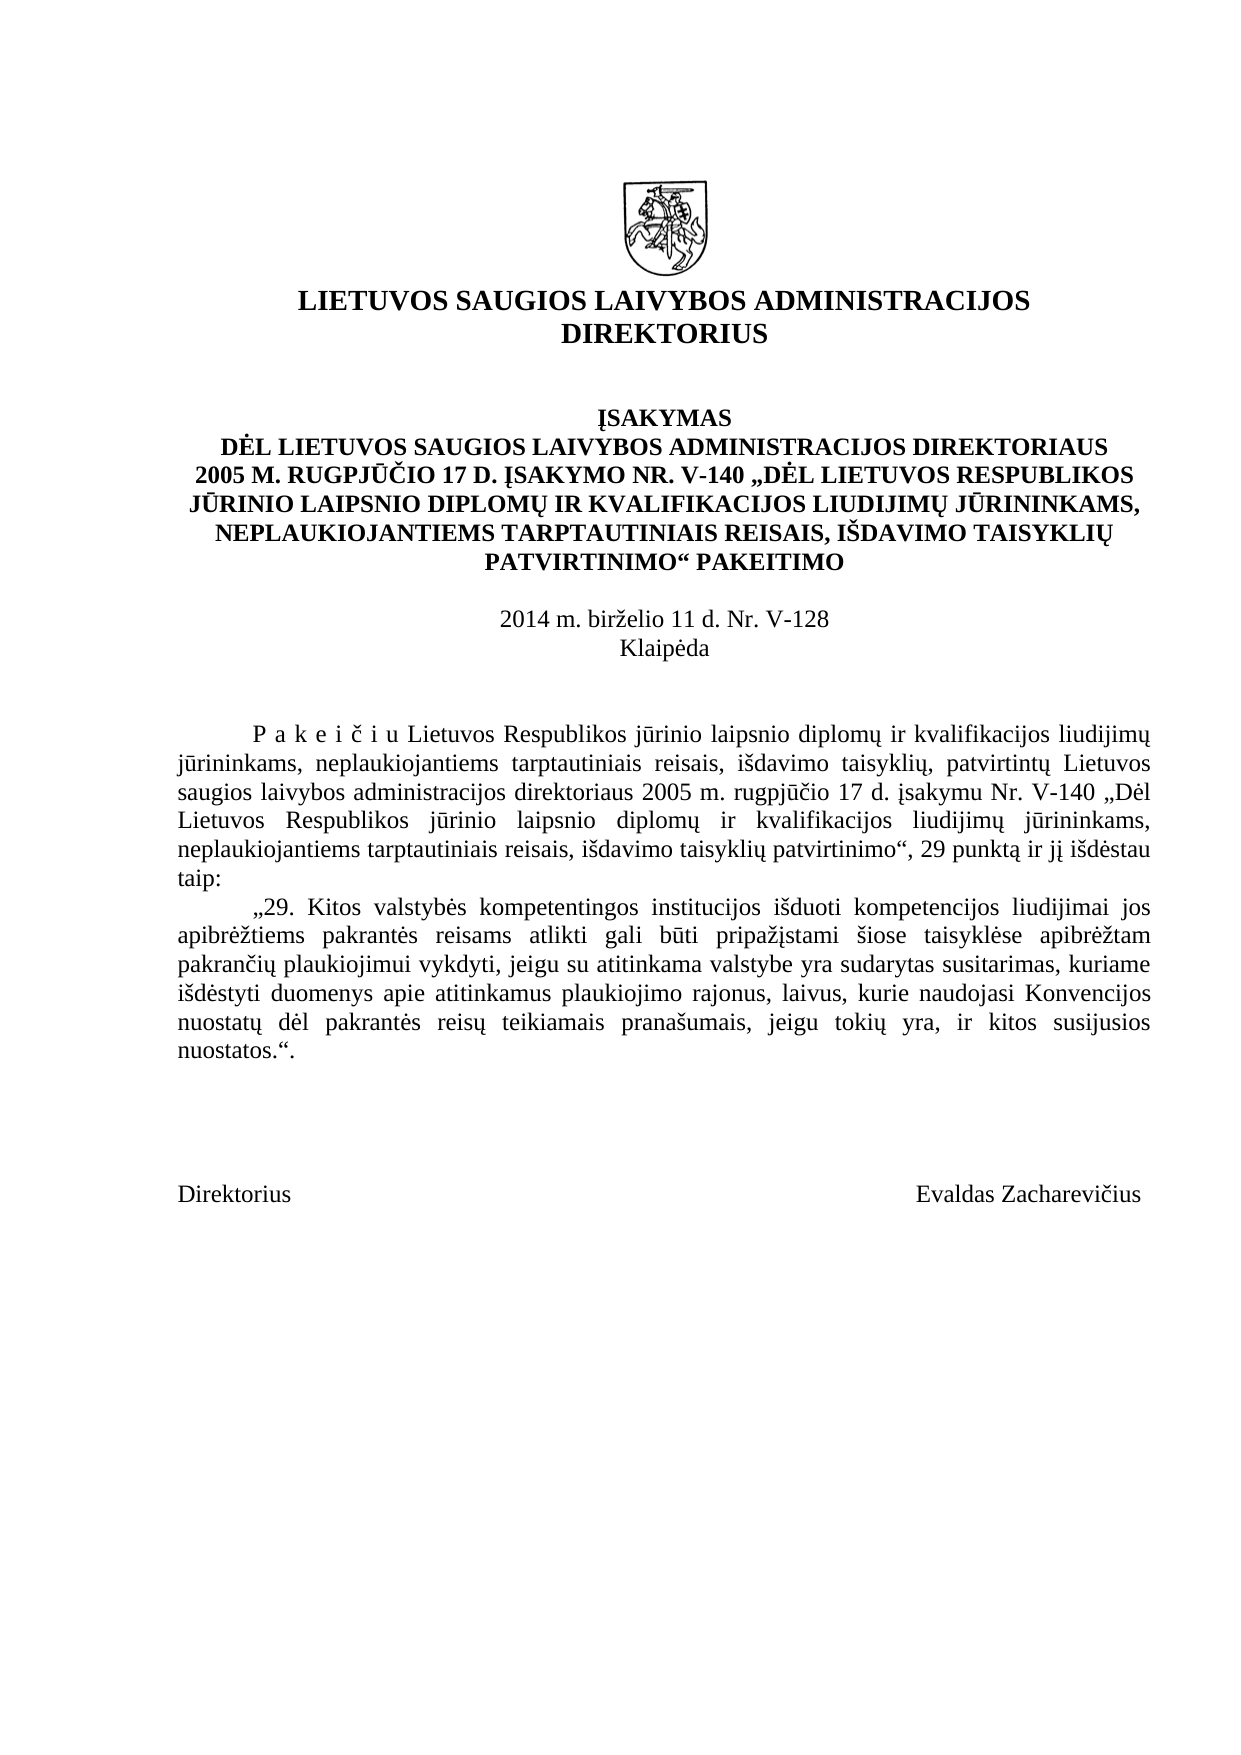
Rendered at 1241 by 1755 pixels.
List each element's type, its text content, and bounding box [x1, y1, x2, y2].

text DĖL LIETUVOS SAUGIOS LAIVYBOS ADMINISTRACIJOS DIREKTORIAUS 2005 M. RUGPJŪČIO 17 D. ĮSAKYMO NR. V-140 „DĖL LIETUVOS RESPUBLIKOS JŪRINIO LAIPSNIO DIPLOMŲ IR KVALIFIKACIJOS LIUDIJIMŲ JŪRININKAMS, NEPLAUKIOJANTIEMS TARPTAUTINIAIS REISAIS, IŠDAVIMO TAISYKLIŲ PATVIRTINIMO“ PAKEITIMO [177, 432, 1152, 575]
text 2014 m. birželio 11 d. Nr. V-128 [177, 604, 1152, 633]
text „29. Kitos valstybės kompetentingos institucijos išduoti kompetencijos liudijimai jos apibrėžtiems pakrantės reisams atlikti gali būti pripažįstami šiose taisyklėse apibrėžtam pakrančių plaukiojimui vykdyti, jeigu su atitinkama valstybe yra sudarytas susitarimas, kuriame išdėstyti duomenys apie atitinkamus plaukiojimo rajonus, laivus, kurie naudojasi Konvencijos nuostatų dėl pakrantės reisų teikiamais pranašumais, jeigu tokių yra, ir kitos susijusios nuostatos.“. [177, 892, 1152, 1064]
text P a k e i č i u Lietuvos Respublikos jūrinio laipsnio diplomų ir kvalifikacijos liudijimų jūrininkams, neplaukiojantiems tarptautiniais reisais, išdavimo taisyklių, patvirtintų Lietuvos saugios laivybos administracijos direktoriaus 2005 m. rugpjūčio 17 d. įsakymu Nr. V-140 „Dėl Lietuvos Respublikos jūrinio laipsnio diplomų ir kvalifikacijos liudijimų jūrininkams, neplaukiojantiems tarptautiniais reisais, išdavimo taisyklių patvirtinimo“, 29 punktą ir jį išdėstau taip: [177, 719, 1152, 892]
text ĮSAKYMAS [177, 403, 1152, 432]
text Direktorius [177, 316, 1152, 350]
text Lietuvos saugios laivybos administracijos [177, 283, 1152, 316]
text Direktorius Evaldas Zacharevičius [177, 1179, 1152, 1208]
text Klaipėda [177, 633, 1152, 662]
